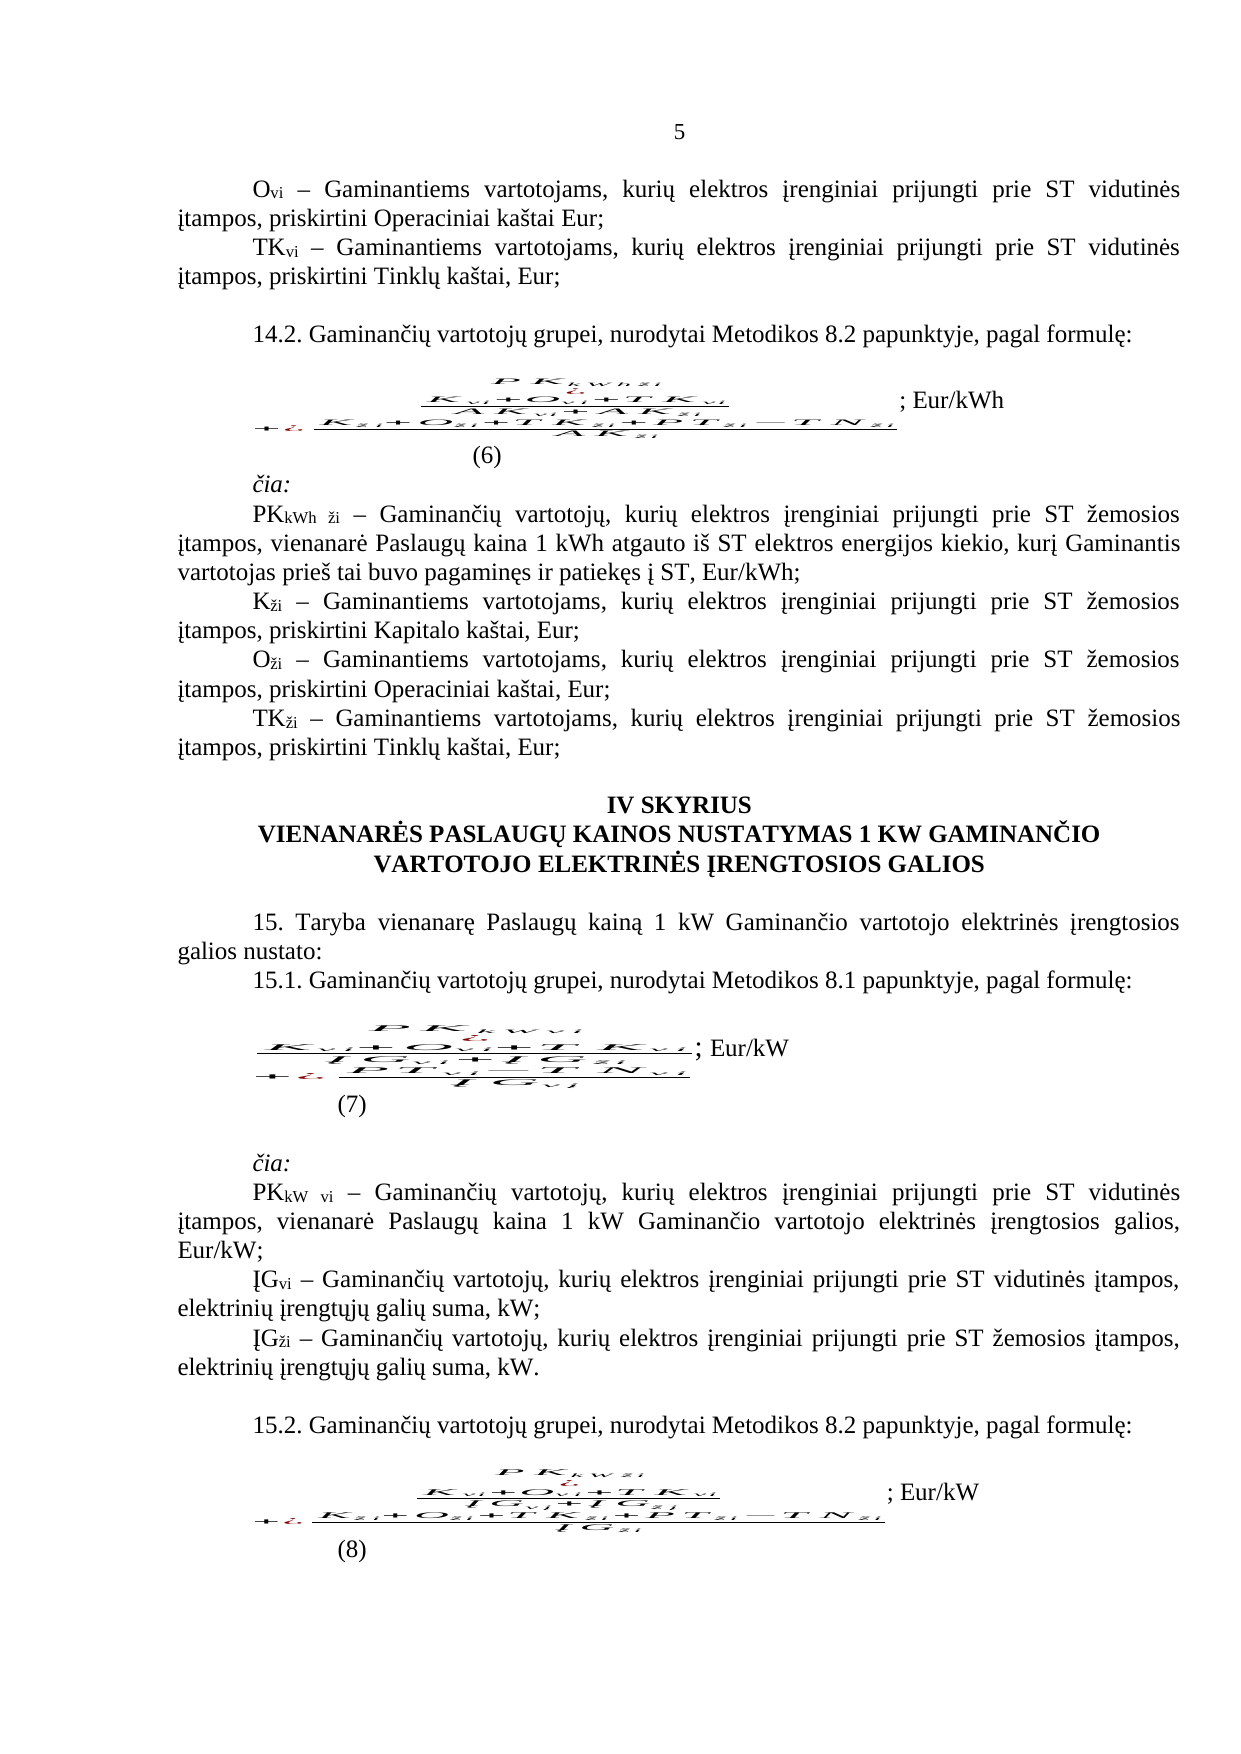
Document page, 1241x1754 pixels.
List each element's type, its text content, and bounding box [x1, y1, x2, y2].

text ; Eur/kW (8) [177, 1468, 1181, 1563]
text ĮGvi – Gaminančių vartotojų, kurių elektros įrenginiai prijungti prie ST vidutinės įtampos, elektrinių įrengtųjų galių suma, kW; [177, 1264, 1181, 1322]
text ĮGži – Gaminančių vartotojų, kurių elektros įrenginiai prijungti prie ST žemosios įtampos, elektrinių įrengtųjų galių suma, kW. [177, 1322, 1181, 1381]
text Ovi – Gaminantiems vartotojams, kurių elektros įrenginiai prijungti prie ST vidutinės įtampos, priskirtini Operaciniai kaštai Eur; [177, 173, 1181, 232]
text VIENANARĖS PASLAUGŲ KAINOS NUSTATYMAS 1 KW GAMINANČIO VARTOTOJO ELEKTRINĖS ĮRENGTOSIOS GALIOS [177, 819, 1181, 877]
text 15.2. Gaminančių vartotojų grupei, nurodytai Metodikos 8.2 papunktyje, pagal formulę: [177, 1410, 1181, 1439]
text 15.1. Gaminančių vartotojų grupei, nurodytai Metodikos 8.1 papunktyje, pagal formulę: [177, 965, 1181, 994]
text ; Eur/kWh (6) [177, 377, 1181, 469]
text TKži – Gaminantiems vartotojams, kurių elektros įrenginiai prijungti prie ST žemosios įtampos, priskirtini Tinklų kaštai, Eur; [177, 702, 1181, 761]
text PKkW vi – Gaminančių vartotojų, kurių elektros įrenginiai prijungti prie ST vidutinės įtampos, vienanarė Paslaugų kaina 1 kW Gaminančio vartotojo elektrinės įrengtosios galios, Eur/kW; [177, 1176, 1181, 1264]
text 14.2. Gaminančių vartotojų grupei, nurodytai Metodikos 8.2 papunktyje, pagal formulę: [177, 319, 1181, 348]
text TKvi – Gaminantiems vartotojams, kurių elektros įrenginiai prijungti prie ST vidutinės įtampos, priskirtini Tinklų kaštai, Eur; [177, 232, 1181, 290]
text IV SKYRIUS [177, 790, 1181, 819]
text čia: [177, 1147, 1181, 1176]
text čia: [177, 469, 1181, 498]
text PKkWh ži – Gaminančių vartotojų, kurių elektros įrenginiai prijungti prie ST žemosios įtampos, vienanarė Paslaugų kaina 1 kWh atgauto iš ST elektros energijos kiekio, kurį Gaminantis vartotojas prieš tai buvo pagaminęs ir patiekęs į ST, Eur/kWh; [177, 498, 1181, 586]
text Oži – Gaminantiems vartotojams, kurių elektros įrenginiai prijungti prie ST žemosios įtampos, priskirtini Operaciniai kaštai, Eur; [177, 644, 1181, 702]
text Kži – Gaminantiems vartotojams, kurių elektros įrenginiai prijungti prie ST žemosios įtampos, priskirtini Kapitalo kaštai, Eur; [177, 586, 1181, 644]
text ; Eur/kW (7) [177, 1023, 1181, 1118]
text 15. Taryba vienanarę Paslaugų kainą 1 kW Gaminančio vartotojo elektrinės įrengtosios galios nustato: [177, 907, 1181, 965]
